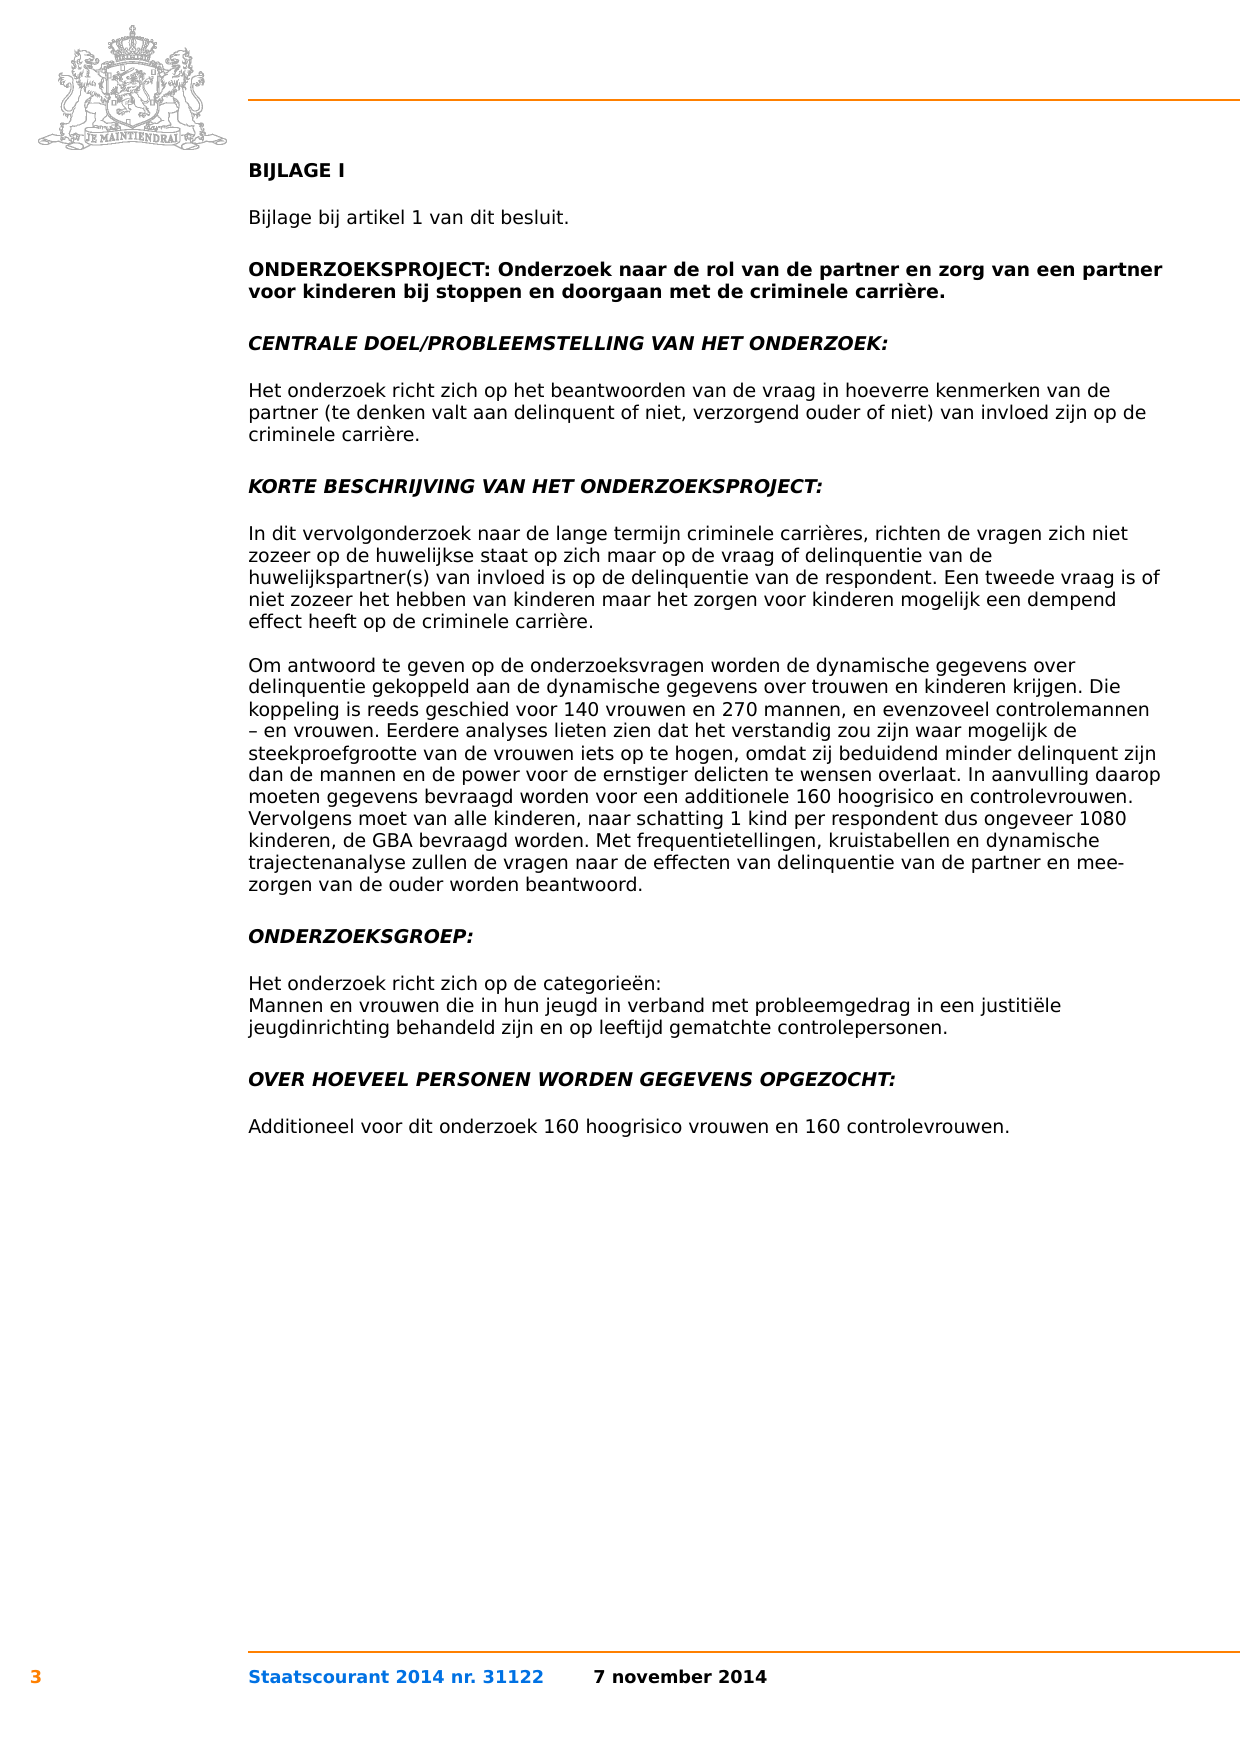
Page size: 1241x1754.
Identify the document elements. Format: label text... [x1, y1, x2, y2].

picture [38, 25, 227, 150]
text Om antwoord te geven op de onderzoeksvragen worden de dynamische gegevens over delinquentie gekoppeld aan de dynamische gegevens over trouwen en kinderen krijgen. Die koppeling is reeds geschied voor 140 vrouwen en 270 mannen, en evenzoveel controlemannen – en vrouwen. Eerdere analyses lieten zien dat het verstandig zou zijn waar mogelijk de steekproefgrootte van de vrouwen iets op te hogen, omdat zij beduidend minder delinquent zijn dan de mannen en de power voor de ernstiger delicten te wensen overlaat. In aanvulling daarop moeten gegevens bevraagd worden voor een additionele 160 hoogrisico en controlevrouwen. Vervolgens moet van alle kinderen, naar schatting 1 kind per respondent dus ongeveer 1080 kinderen, de GBA bevraagd worden. Met frequentietellingen, kruistabellen en dynamische trajectenanalyse zullen de vragen naar de effecten van delinquentie van de partner en mee-zorgen van de ouder worden beantwoord. [248, 654, 1163, 896]
subtitle BIJLAGE I [248, 160, 1163, 182]
subtitle KORTE BESCHRIJVING VAN HET ONDERZOEKSPROJECT: [248, 476, 1163, 498]
text Het onderzoek richt zich op de categorieën: [248, 973, 1163, 995]
subtitle CENTRALE DOEL/PROBLEEMSTELLING VAN HET ONDERZOEK: [248, 333, 1163, 355]
text In dit vervolgonderzoek naar de lange termijn criminele carrières, richten de vragen zich niet zozeer op de huwelijkse staat op zich maar op de vraag of delinquentie van de huwelijkspartner(s) van invloed is op de delinquentie van de respondent. Een tweede vraag is of niet zozeer het hebben van kinderen maar het zorgen voor kinderen mogelijk een dempend effect heeft op de criminele carrière. [248, 523, 1163, 633]
text Bijlage bij artikel 1 van dit besluit. [248, 207, 1163, 229]
subtitle ONDERZOEKSPROJECT: Onderzoek naar de rol van de partner en zorg van een partner voor kinderen bij stoppen en doorgaan met de criminele carrière. [248, 259, 1163, 303]
subtitle OVER HOEVEEL PERSONEN WORDEN GEGEVENS OPGEZOCHT: [248, 1069, 1163, 1091]
text Mannen en vrouwen die in hun jeugd in verband met probleemgedrag in een justitiële jeugdinrichting behandeld zijn en op leeftijd gematchte controlepersonen. [248, 995, 1163, 1039]
subtitle ONDERZOEKSGROEP: [248, 926, 1163, 948]
text Additioneel voor dit onderzoek 160 hoogrisico vrouwen en 160 controlevrouwen. [248, 1116, 1163, 1138]
text Het onderzoek richt zich op het beantwoorden van de vraag in hoeverre kenmerken van de partner (te denken valt aan delinquent of niet, verzorgend ouder of niet) van invloed zijn op de criminele carrière. [248, 380, 1163, 446]
